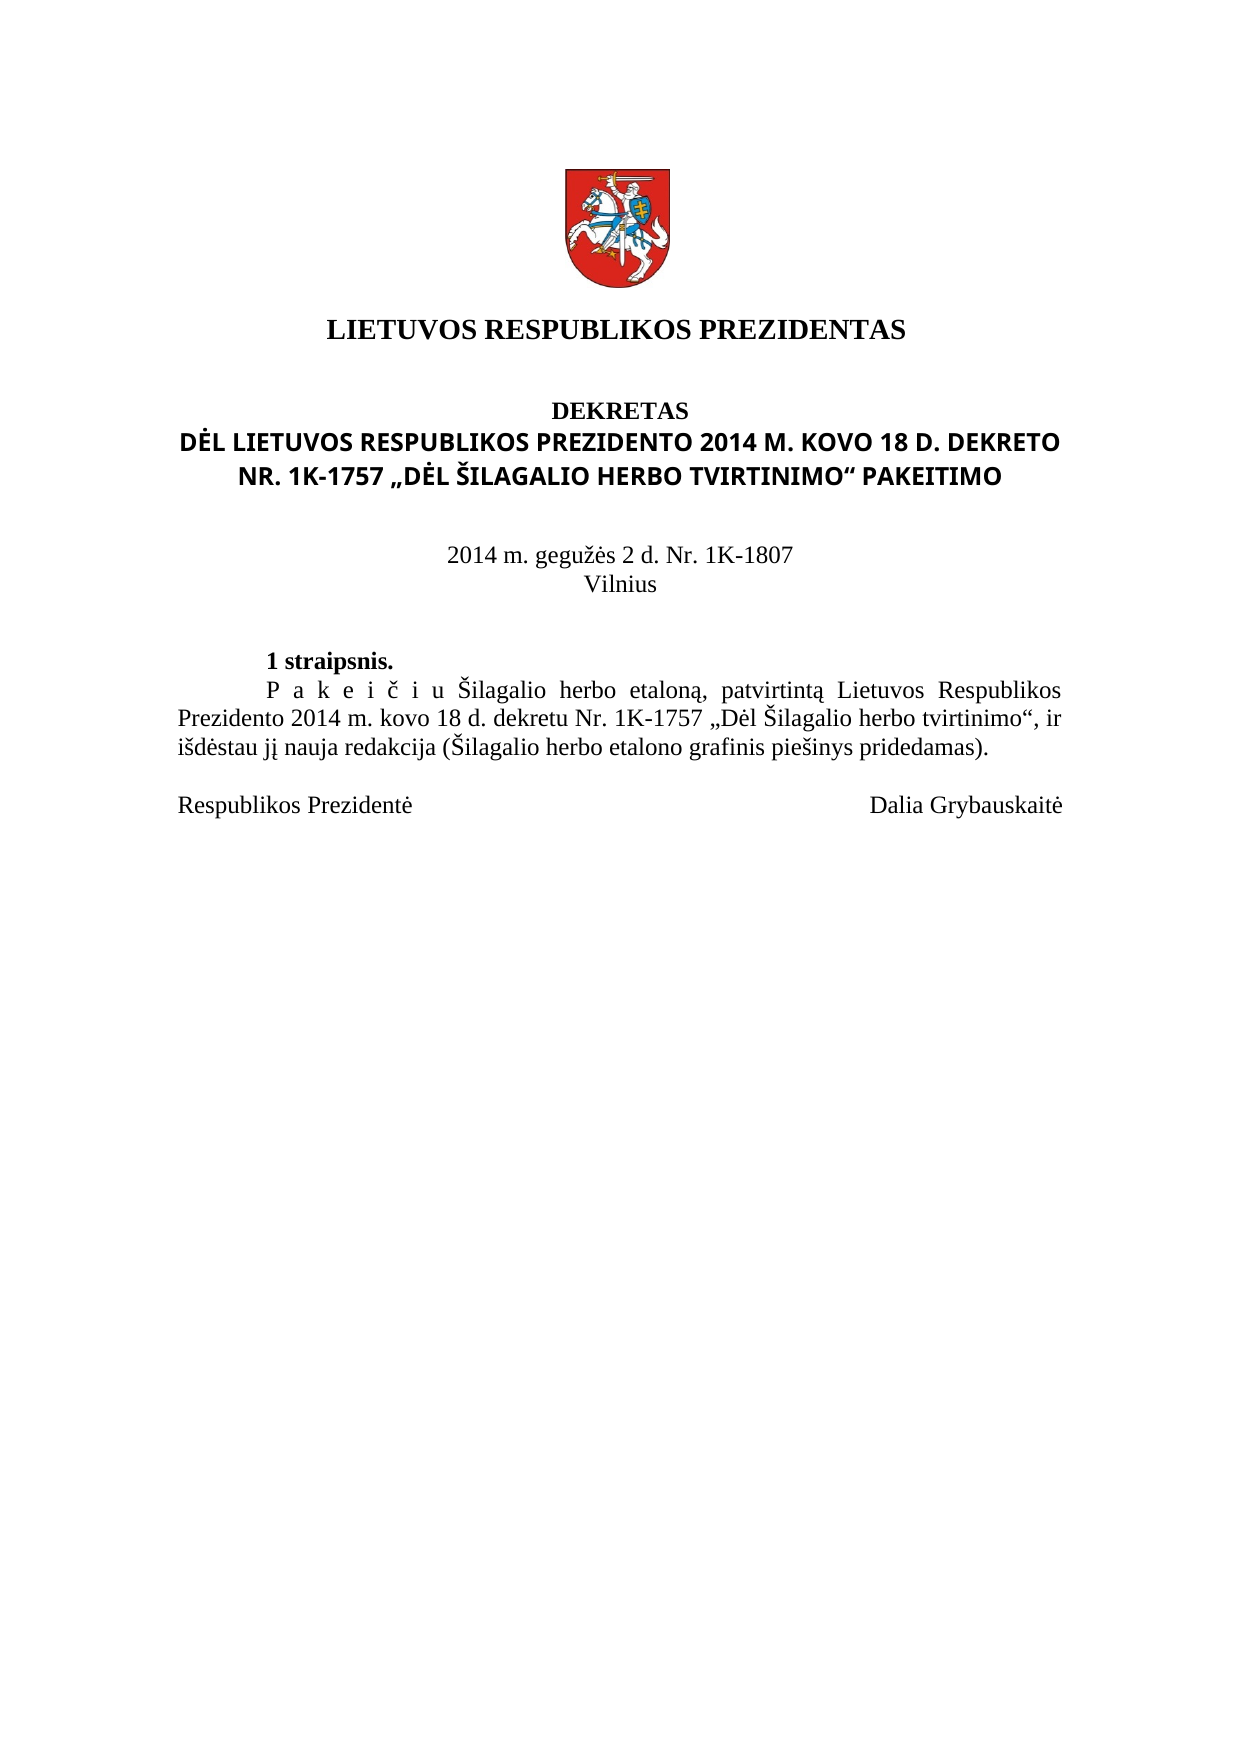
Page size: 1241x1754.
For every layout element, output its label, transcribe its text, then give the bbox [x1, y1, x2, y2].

text 2014 m. gegužės 2 d. Nr. 1K-1807 [177, 541, 1063, 569]
text Vilnius [177, 569, 1063, 598]
text LIETUVOS RESPUBLIKOS PREZIDENTAS [177, 312, 1063, 346]
text DEKRETAS [177, 396, 1063, 424]
text Respublikos Prezidentė Dalia Grybauskaitė [177, 790, 1063, 818]
text P a k e i č i u Šilagalio herbo etaloną, patvirtintą Lietuvos Respublikos Prezidento 2014 m. kovo 18 d. dekretu Nr. 1K-1757 „Dėl Šilagalio herbo tvirtinimo“, ir išdėstau jį nauja redakcija (Šilagalio herbo etalono grafinis piešinys pridedamas). [177, 675, 1063, 761]
text 1 straipsnis. [177, 646, 1063, 675]
text Dėl LIETUVOS RESPUBLIKOS PREZIDENTO 2014 M. KOVO 18 D. DEKRETO NR. 1K-1757 „DĖL ŠILAGALIO HERBO TVIRTINIMO“ PAKEITIMO [177, 424, 1063, 493]
